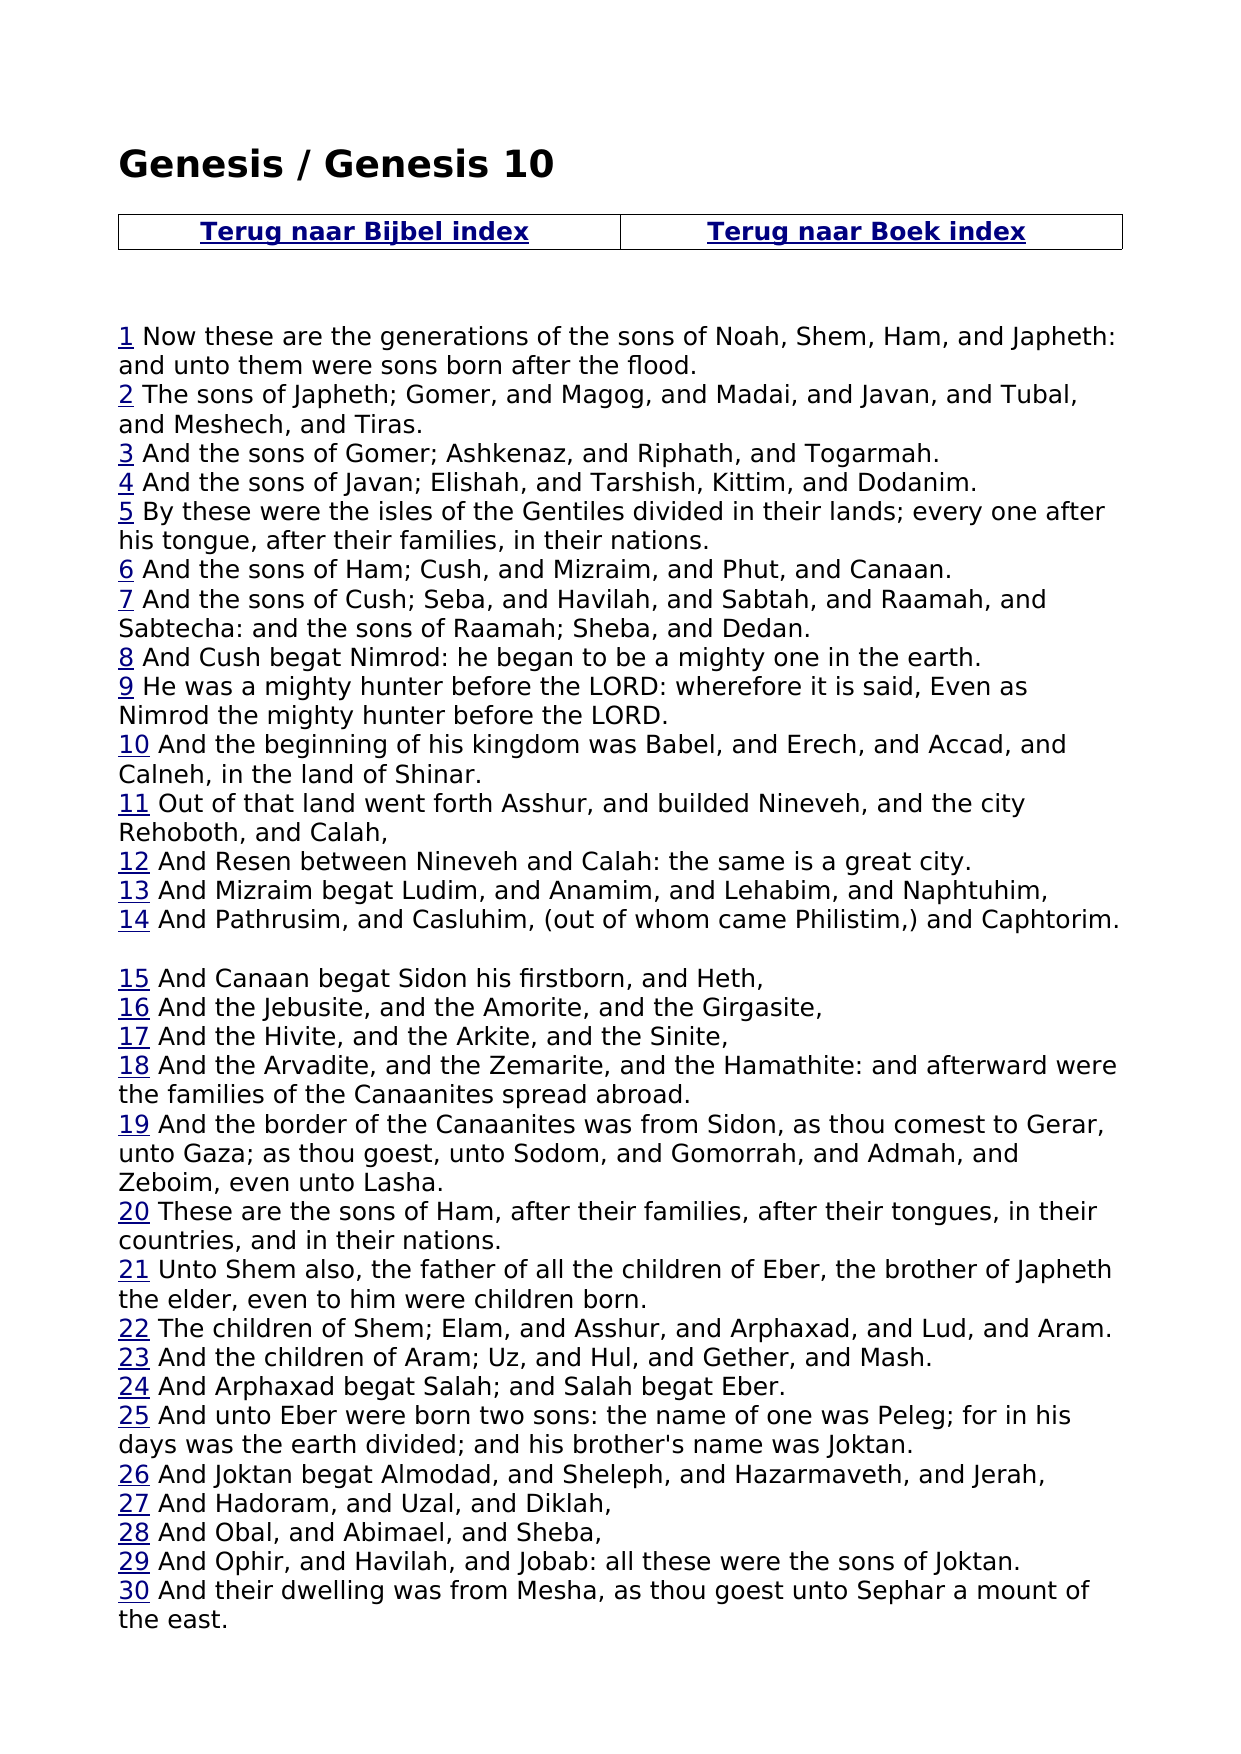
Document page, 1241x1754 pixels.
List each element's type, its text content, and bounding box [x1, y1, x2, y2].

subtitle Genesis / Genesis 10 [118, 143, 1122, 187]
text 1 Now these are the generations of the sons of Noah, Shem, Ham, and Japheth: and unto them were sons born after the flood. 2 The sons of Japheth; Gomer, and Magog, and Madai, and Javan, and Tubal, and Meshech, and Tiras. 3 And the sons of Gomer; Ashkenaz, and Riphath, and Togarmah. 4 And the sons of Javan; Elishah, and Tarshish, Kittim, and Dodanim. 5 By these were the isles of the Gentiles divided in their lands; every one after his tongue, after their families, in their nations. 6 And the sons of Ham; Cush, and Mizraim, and Phut, and Canaan. 7 And the sons of Cush; Seba, and Havilah, and Sabtah, and Raamah, and Sabtecha: and the sons of Raamah; Sheba, and Dedan. 8 And Cush begat Nimrod: he began to be a mighty one in the earth. 9 He was a mighty hunter before the LORD: wherefore it is said, Even as Nimrod the mighty hunter before the LORD. 10 And the beginning of his kingdom was Babel, and Erech, and Accad, and Calneh, in the land of Shinar. 11 Out of that land went forth Asshur, and builded Nineveh, and the city Rehoboth, and Calah, 12 And Resen between Nineveh and Calah: the same is a great city. 13 And Mizraim begat Ludim, and Anamim, and Lehabim, and Naphtuhim, 14 And Pathrusim, and Casluhim, (out of whom came Philistim,) and Caphtorim. 15 And Canaan begat Sidon his firstborn, and Heth, 16 And the Jebusite, and the Amorite, and the Girgasite, 17 And the Hivite, and the Arkite, and the Sinite, 18 And the Arvadite, and the Zemarite, and the Hamathite: and afterward were the families of the Canaanites spread abroad. 19 And the border of the Canaanites was from Sidon, as thou comest to Gerar, unto Gaza; as thou goest, unto Sodom, and Gomorrah, and Admah, and Zeboim, even unto Lasha. 20 These are the sons of Ham, after their families, after their tongues, in their countries, and in their nations. 21 Unto Shem also, the father of all the children of Eber, the brother of Japheth the elder, even to him were children born. 22 The children of Shem; Elam, and Asshur, and Arphaxad, and Lud, and Aram. 23 And the children of Aram; Uz, and Hul, and Gether, and Mash. 24 And Arphaxad begat Salah; and Salah begat Eber. 25 And unto Eber were born two sons: the name of one was Peleg; for in his days was the earth divided; and his brother's name was Joktan. 26 And Joktan begat Almodad, and Sheleph, and Hazarmaveth, and Jerah, 27 And Hadoram, and Uzal, and Diklah, 28 And Obal, and Abimael, and Sheba, 29 And Ophir, and Havilah, and Jobab: all these were the sons of Joktan. 30 And their dwelling was from Mesha, as thou goest unto Sephar a mount of the east. [118, 264, 1122, 1635]
table_header Terug naar Bijbel index [119, 215, 620, 249]
table_header Terug naar Boek index [621, 215, 1122, 249]
